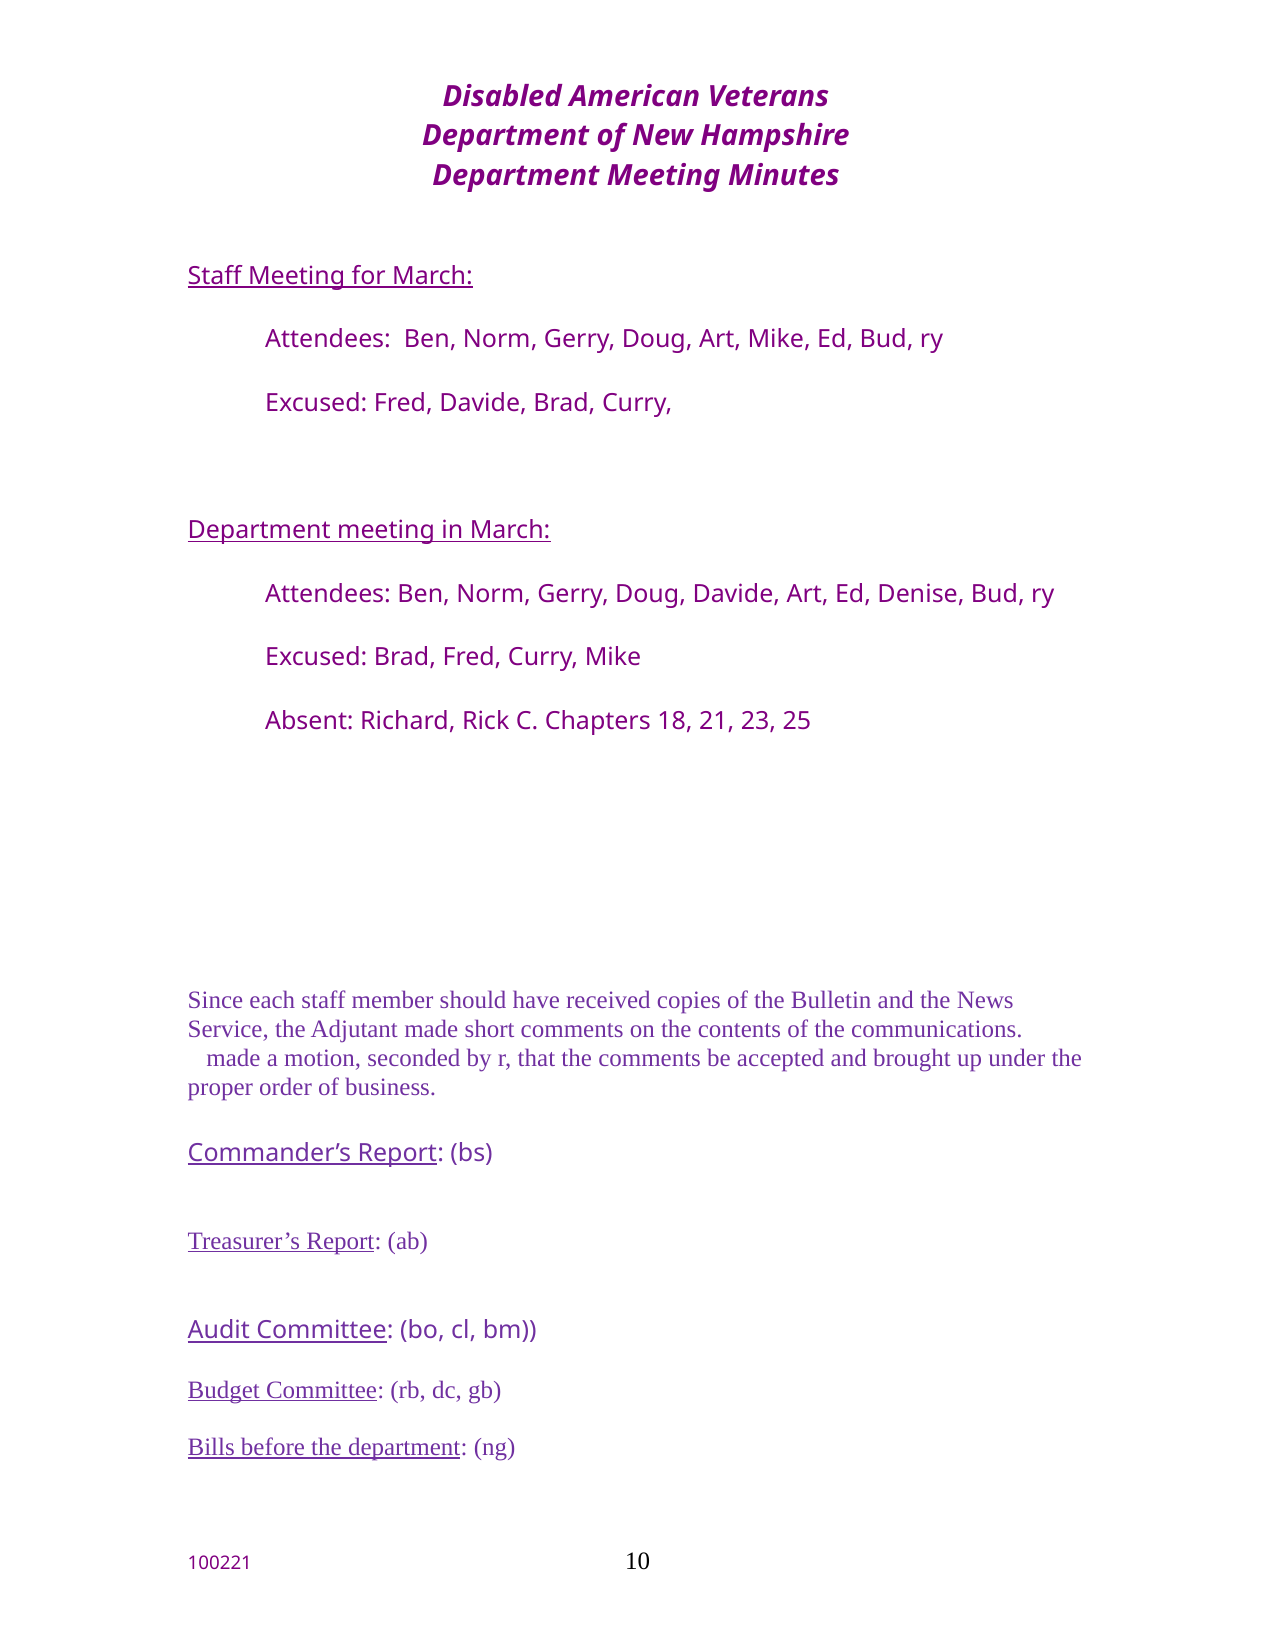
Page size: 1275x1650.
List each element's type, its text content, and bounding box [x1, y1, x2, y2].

text Staff Meeting for March: [187, 258, 1087, 292]
text Excused: Fred, Davide, Brad, Curry, [187, 385, 1087, 419]
text Excused: Brad, Fred, Curry, Mike [187, 639, 1087, 673]
text made a motion, seconded by r, that the comments be accepted and brought up under the proper order of business. [187, 1043, 1087, 1100]
text Bills before the department: (ng) [187, 1432, 1087, 1461]
text Attendees: Ben, Norm, Gerry, Doug, Davide, Art, Ed, Denise, Bud, ry [187, 575, 1087, 609]
text Absent: Richard, Rick C. Chapters 18, 21, 23, 25 [187, 702, 1087, 736]
text Department meeting in March: [187, 512, 1087, 546]
text Treasurer’s Report: (ab) [187, 1226, 1087, 1255]
text Since each staff member should have received copies of the Bulletin and the News Service, the Adjutant made short comments on the contents of the communications. [187, 985, 1087, 1043]
text Commander’s Report: (bs) [187, 1134, 1087, 1168]
text Attendees: Ben, Norm, Gerry, Doug, Art, Mike, Ed, Bud, ry [187, 321, 1087, 355]
text Audit Committee: (bo, cl, bm)) [187, 1312, 1087, 1346]
text Budget Committee: (rb, dc, gb) [187, 1375, 1087, 1404]
